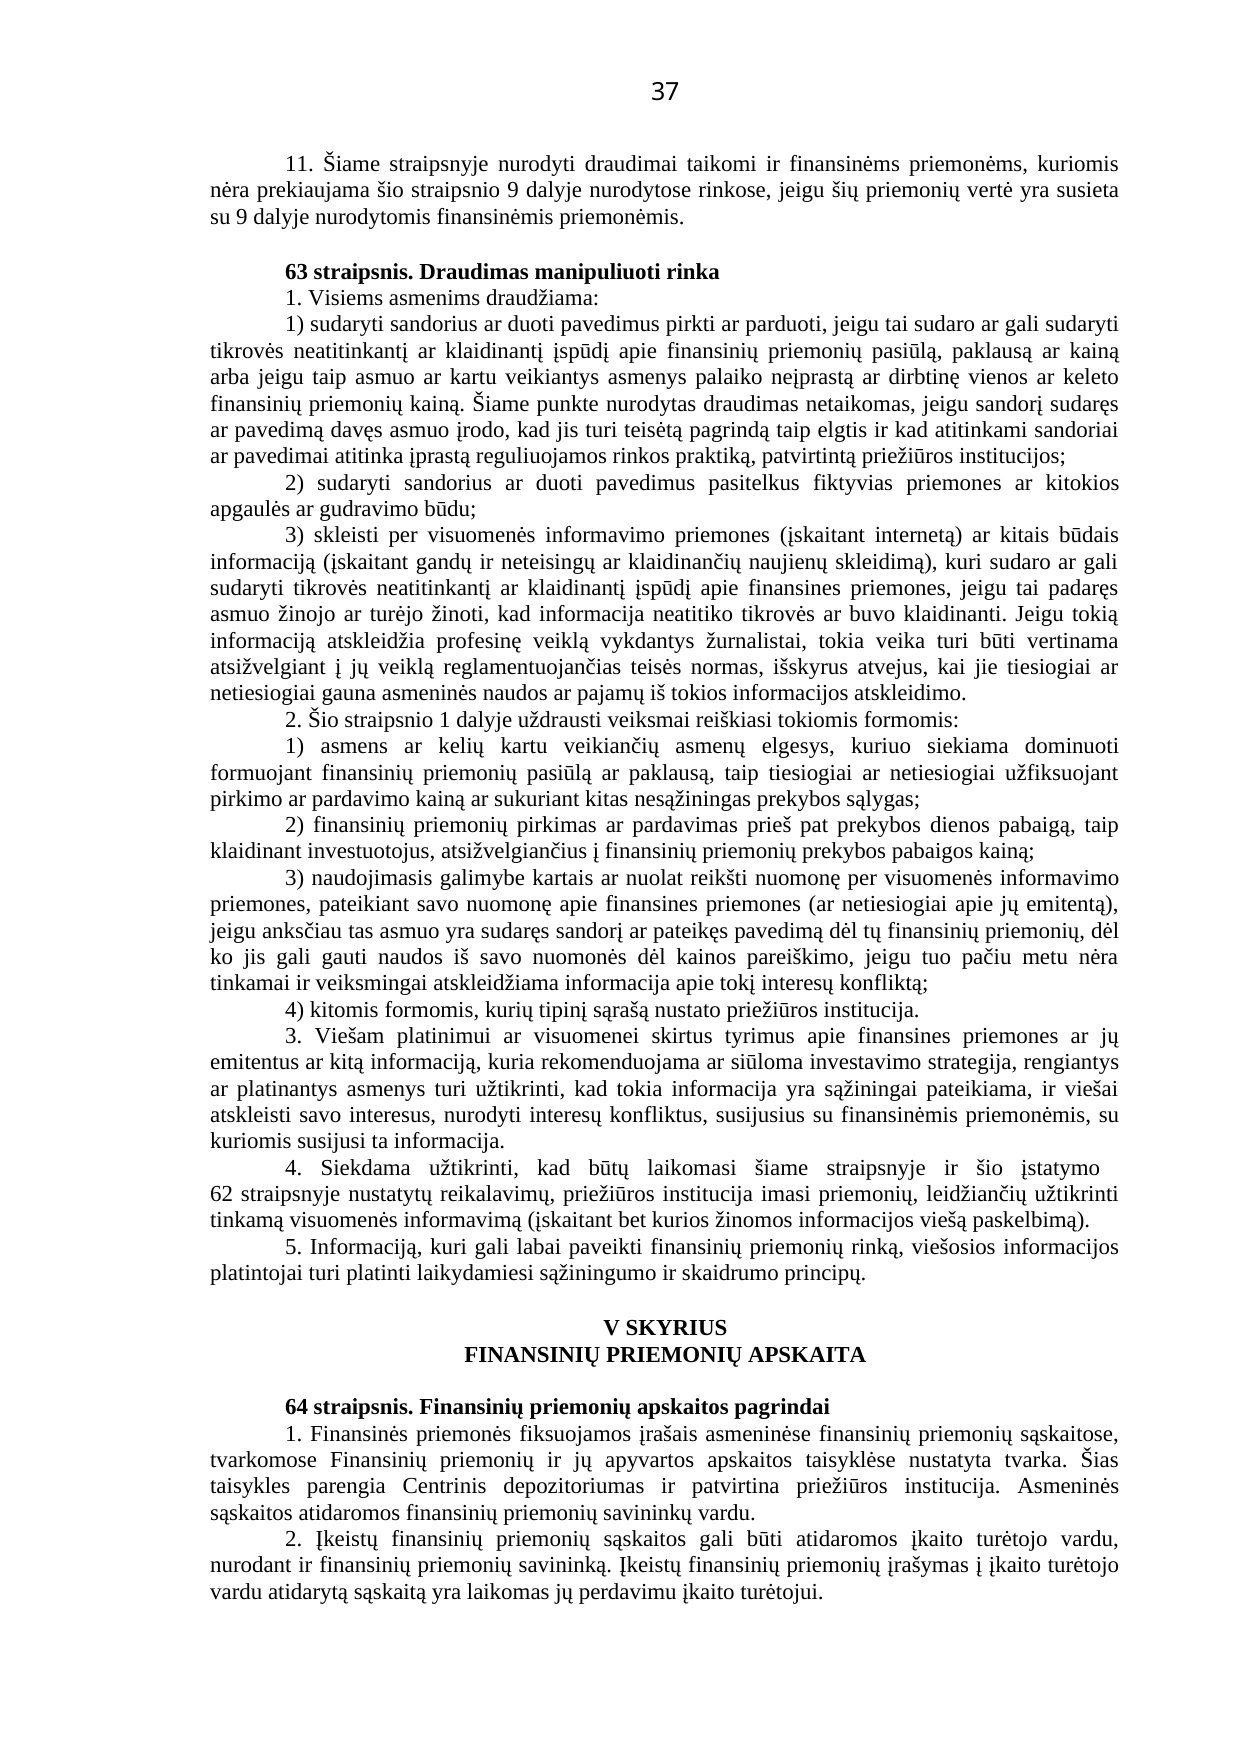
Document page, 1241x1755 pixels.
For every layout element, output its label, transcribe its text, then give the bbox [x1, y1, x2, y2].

text FINANSINIŲ PRIEMONIŲ APSKAITA [210, 1341, 1120, 1367]
text 64 straipsnis. Finansinių priemonių apskaitos pagrindai [210, 1393, 1120, 1420]
text 5. Informaciją, kuri gali labai paveikti finansinių priemonių rinką, viešosios informacijos platintojai turi platinti laikydamiesi sąžiningumo ir skaidrumo principų. [210, 1233, 1120, 1286]
text 4) kitomis formomis, kurių tipinį sąrašą nustato priežiūros institucija. [210, 996, 1120, 1022]
text 3) skleisti per visuomenės informavimo priemones (įskaitant internetą) ar kitais būdais informaciją (įskaitant gandų ir neteisingų ar klaidinančių naujienų skleidimą), kuri sudaro ar gali sudaryti tikrovės neatitinkantį ar klaidinantį įspūdį apie finansines priemones, jeigu tai padaręs asmuo žinojo ar turėjo žinoti, kad informacija neatitiko tikrovės ar buvo klaidinanti. Jeigu tokią informaciją atskleidžia profesinę veiklą vykdantys žurnalistai, tokia veika turi būti vertinama atsižvelgiant į jų veiklą reglamentuojančias teisės normas, išskyrus atvejus, kai jie tiesiogiai ar netiesiogiai gauna asmeninės naudos ar pajamų iš tokios informacijos atskleidimo. [210, 521, 1120, 706]
text 1. Visiems asmenims draudžiama: [210, 284, 1120, 311]
text 1) sudaryti sandorius ar duoti pavedimus pirkti ar parduoti, jeigu tai sudaro ar gali sudaryti tikrovės neatitinkantį ar klaidinantį įspūdį apie finansinių priemonių pasiūlą, paklausą ar kainą arba jeigu taip asmuo ar kartu veikiantys asmenys palaiko neįprastą ar dirbtinę vienos ar keleto finansinių priemonių kainą. Šiame punkte nurodytas draudimas netaikomas, jeigu sandorį sudaręs ar pavedimą davęs asmuo įrodo, kad jis turi teisėtą pagrindą taip elgtis ir kad atitinkami sandoriai ar pavedimai atitinka įprastą reguliuojamos rinkos praktiką, patvirtintą priežiūros institucijos; [210, 311, 1120, 469]
text 4. Siekdama užtikrinti, kad būtų laikomasi šiame straipsnyje ir šio įstatymo 62 straipsnyje nustatytų reikalavimų, priežiūros institucija imasi priemonių, leidžiančių užtikrinti tinkamą visuomenės informavimą (įskaitant bet kurios žinomos informacijos viešą paskelbimą). [210, 1154, 1120, 1233]
text 63 straipsnis. Draudimas manipuliuoti rinka [210, 258, 1120, 284]
text 2. Šio straipsnio 1 dalyje uždrausti veiksmai reiškiasi tokiomis formomis: [210, 706, 1120, 732]
text 11. Šiame straipsnyje nurodyti draudimai taikomi ir finansinėms priemonėms, kuriomis nėra prekiaujama šio straipsnio 9 dalyje nurodytose rinkose, jeigu šių priemonių vertė yra susieta su 9 dalyje nurodytomis finansinėmis priemonėmis. [210, 150, 1120, 229]
text 2. Įkeistų finansinių priemonių sąskaitos gali būti atidaromos įkaito turėtojo vardu, nurodant ir finansinių priemonių savininką. Įkeistų finansinių priemonių įrašymas į įkaito turėtojo vardu atidarytą sąskaitą yra laikomas jų perdavimu įkaito turėtojui. [210, 1525, 1120, 1604]
text 1. Finansinės priemonės fiksuojamos įrašais asmeninėse finansinių priemonių sąskaitose, tvarkomose Finansinių priemonių ir jų apyvartos apskaitos taisyklėse nustatyta tvarka. Šias taisykles parengia Centrinis depozitoriumas ir patvirtina priežiūros institucija. Asmeninės sąskaitos atidaromos finansinių priemonių savininkų vardu. [210, 1420, 1120, 1525]
text V SKYRIUS [210, 1314, 1120, 1341]
text 2) sudaryti sandorius ar duoti pavedimus pasitelkus fiktyvias priemones ar kitokios apgaulės ar gudravimo būdu; [210, 469, 1120, 521]
text 3. Viešam platinimui ar visuomenei skirtus tyrimus apie finansines priemones ar jų emitentus ar kitą informaciją, kuria rekomenduojama ar siūloma investavimo strategija, rengiantys ar platinantys asmenys turi užtikrinti, kad tokia informacija yra sąžiningai pateikiama, ir viešai atskleisti savo interesus, nurodyti interesų konfliktus, susijusius su finansinėmis priemonėmis, su kuriomis susijusi ta informacija. [210, 1022, 1120, 1154]
text 1) asmens ar kelių kartu veikiančių asmenų elgesys, kuriuo siekiama dominuoti formuojant finansinių priemonių pasiūlą ar paklausą, taip tiesiogiai ar netiesiogiai užfiksuojant pirkimo ar pardavimo kainą ar sukuriant kitas nesąžiningas prekybos sąlygas; [210, 732, 1120, 811]
text 3) naudojimasis galimybe kartais ar nuolat reikšti nuomonę per visuomenės informavimo priemones, pateikiant savo nuomonę apie finansines priemones (ar netiesiogiai apie jų emitentą), jeigu anksčiau tas asmuo yra sudaręs sandorį ar pateikęs pavedimą dėl tų finansinių priemonių, dėl ko jis gali gauti naudos iš savo nuomonės dėl kainos pareiškimo, jeigu tuo pačiu metu nėra tinkamai ir veiksmingai atskleidžiama informacija apie tokį interesų konfliktą; [210, 864, 1120, 996]
text 2) finansinių priemonių pirkimas ar pardavimas prieš pat prekybos dienos pabaigą, taip klaidinant investuotojus, atsižvelgiančius į finansinių priemonių prekybos pabaigos kainą; [210, 811, 1120, 864]
